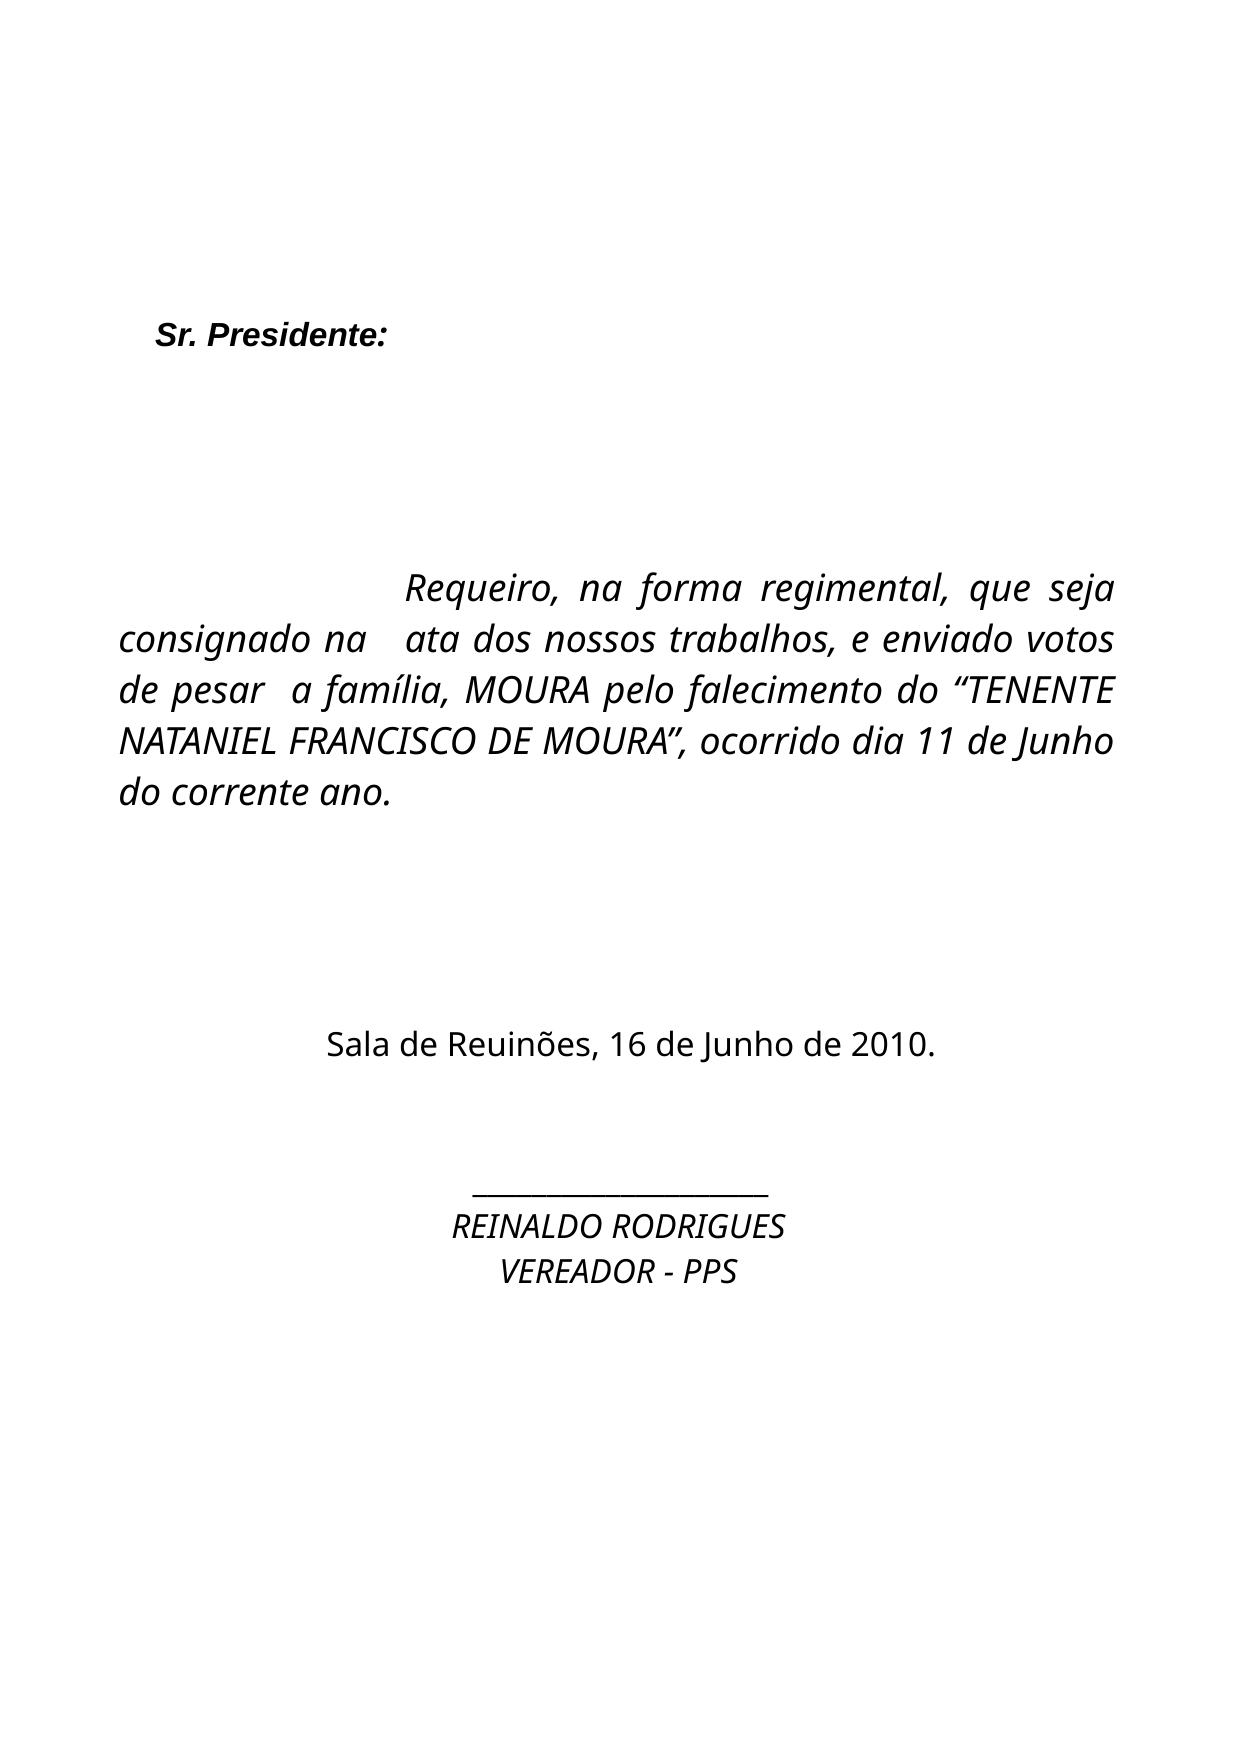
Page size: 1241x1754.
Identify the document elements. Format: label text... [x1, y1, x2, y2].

text Requeiro, na forma regimental, que seja consignado na ata dos nossos trabalhos, e enviado votos de pesar a família, MOURA pelo falecimento do “TENENTE NATANIEL FRANCISCO DE MOURA”, ocorrido dia 11 de Junho do corrente ano. [118, 562, 1120, 817]
text Sala de Reuinões, 16 de Junho de 2010. [118, 1021, 1120, 1066]
text ____________________ [118, 1157, 1122, 1203]
text REINALDO RODRIGUES [118, 1203, 1122, 1248]
text VEREADOR - PPS [118, 1248, 1122, 1293]
text Sr. Presidente: [118, 310, 1122, 356]
